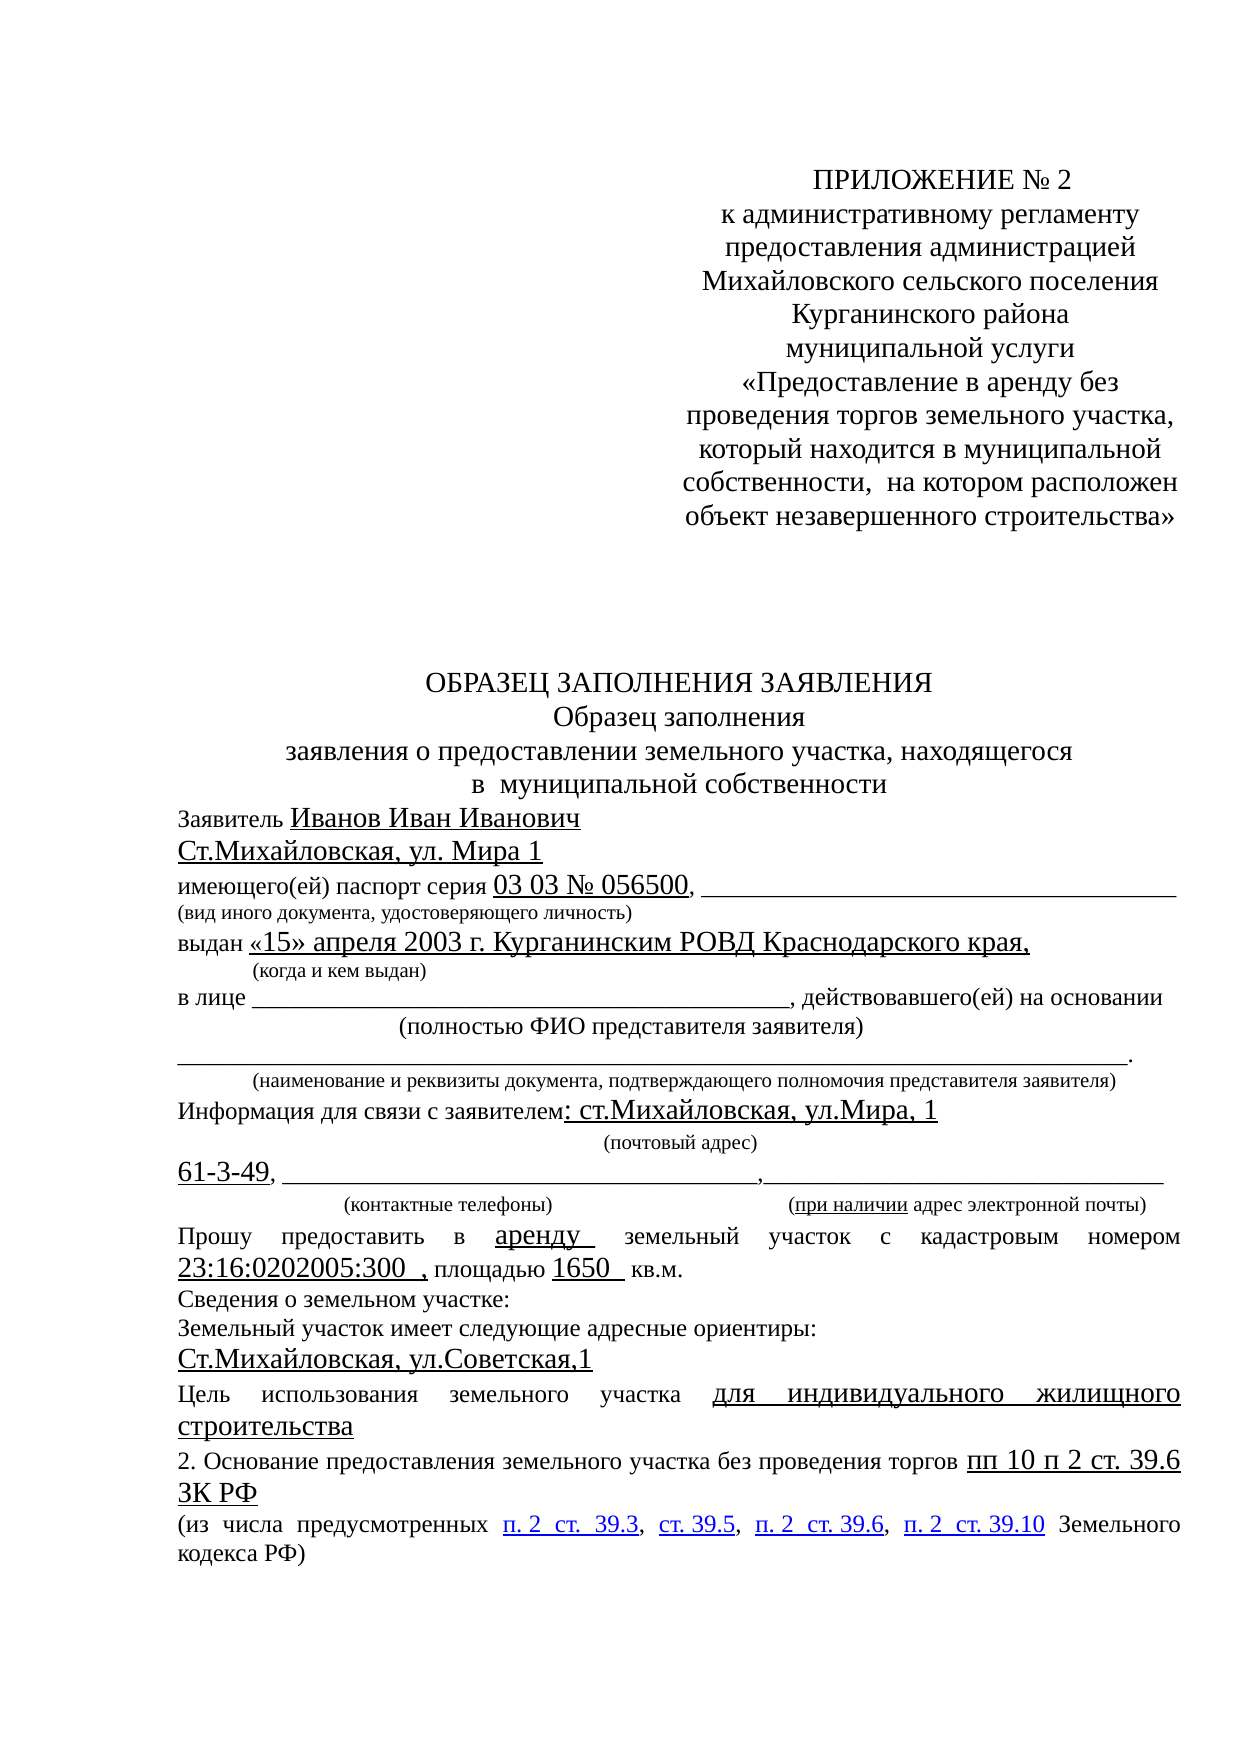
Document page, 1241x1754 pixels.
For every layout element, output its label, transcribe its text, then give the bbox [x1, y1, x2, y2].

text Информация для связи с заявителем: ст.Михайловская, ул.Мира, 1 (почтовый адрес) [177, 1092, 1181, 1154]
text выдан «15» апреля 2003 г. Курганинским РОВД Краснодарского края, [177, 924, 1181, 958]
text (из числа предусмотренных п. 2 ст. 39.3, ст. 39.5, п. 2 ст. 39.6, п. 2 ст. 39.10 Земельного кодекса РФ) [177, 1509, 1181, 1567]
text (контактные телефоны) (при наличии адрес электронной почты) [177, 1188, 1181, 1217]
text в муниципальной собственности [177, 766, 1181, 800]
text к административному регламенту предоставления администрацией Михайловского сельского поселения Курганинского района муниципальной услуги [679, 196, 1181, 364]
text (вид иного документа, удостоверяющего личность) [177, 900, 1181, 924]
text Прошу предоставить в аренду_ земельный участок с кадастровым номером 23:16:0202005:300_, площадью 1650_ кв.м. [177, 1217, 1181, 1284]
text (наименование и реквизиты документа, подтверждающего полномочия представителя заявителя) [177, 1068, 1181, 1092]
text ПРИЛОЖЕНИЕ № 2 [767, 162, 1117, 196]
text имеющего(ей) паспорт серия 03 03 № 056500, ______________________________________ [177, 867, 1181, 900]
text 2. Основание предоставления земельного участка без проведения торгов пп 10 п 2 ст. 39.6 ЗК РФ [177, 1442, 1181, 1509]
text «Предоставление в аренду без проведения торгов земельного участка, который находится в муниципальной собственности, на котором расположен объект незавершенного строительства» [679, 364, 1181, 531]
text ОБРАЗЕЦ ЗАПОЛНЕНИЯ ЗАЯВЛЕНИЯ [177, 666, 1181, 699]
text Заявитель Иванов Иван Иванович [177, 800, 1181, 833]
text Сведения о земельном участке: [177, 1284, 1181, 1313]
text (когда и кем выдан) [177, 958, 1181, 982]
text 61-3-49, ______________________________________,________________________________ [177, 1154, 1181, 1188]
text Образец заполнения [177, 699, 1181, 733]
text (полностью ФИО представителя заявителя) [177, 1011, 1181, 1039]
text Ст.Михайловская, ул. Мира 1 [177, 833, 1181, 867]
text Ст.Михайловская, ул.Советская,1 [177, 1341, 1181, 1375]
text Земельный участок имеет следующие адресные ориентиры: [177, 1313, 1181, 1341]
text ____________________________________________________________________________. [177, 1039, 1181, 1068]
text в лице ___________________________________________, действовавшего(ей) на основании [177, 982, 1181, 1011]
text заявления о предоставлении земельного участка, находящегося [177, 733, 1181, 766]
text Цель использования земельного участка для индивидуального жилищного строительства [177, 1375, 1181, 1442]
